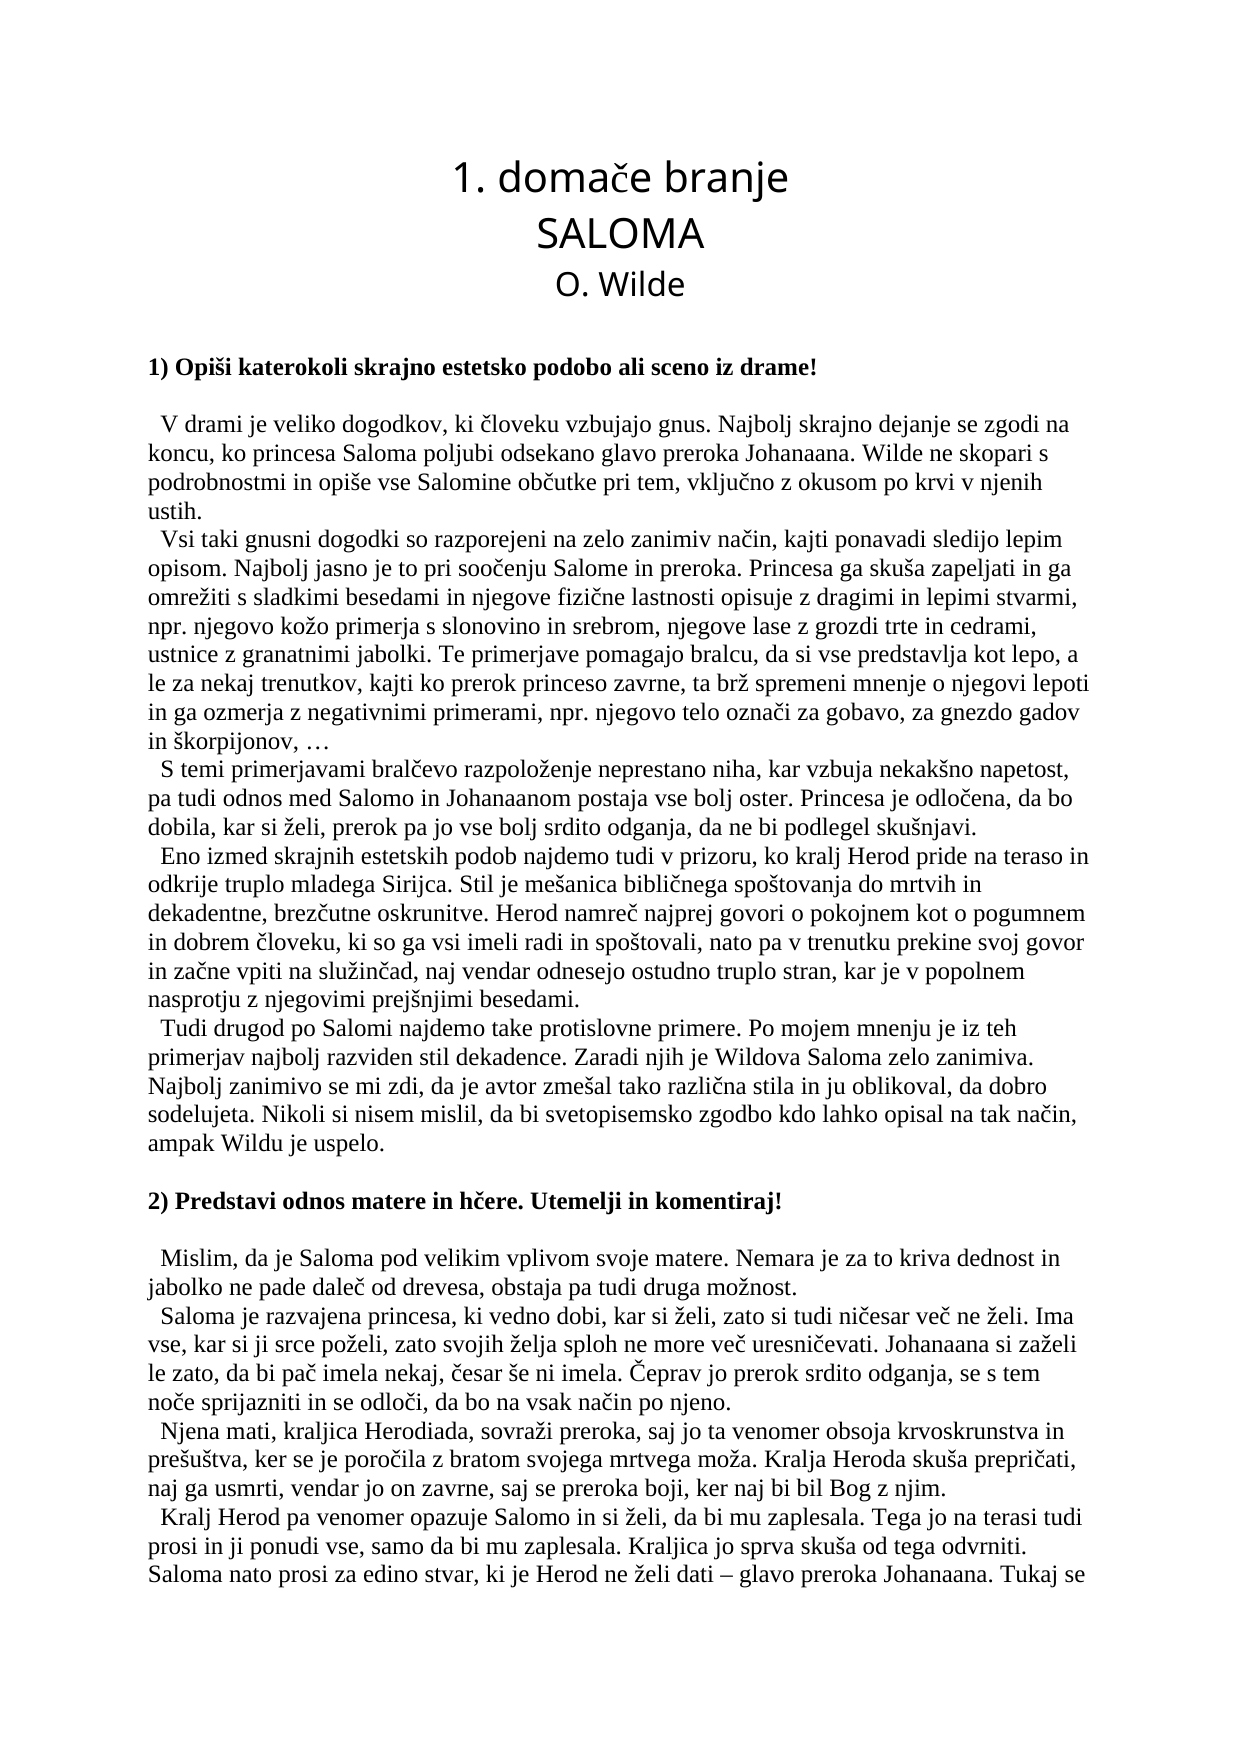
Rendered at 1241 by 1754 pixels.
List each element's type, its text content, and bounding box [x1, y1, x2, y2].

text Mislim, da je Saloma pod velikim vplivom svoje matere. Nemara je za to kriva dednost in jabolko ne pade daleč od drevesa, obstaja pa tudi druga možnost. [148, 1243, 1093, 1301]
text S temi primerjavami bralčevo razpoloženje neprestano niha, kar vzbuja nekakšno napetost, pa tudi odnos med Salomo in Johanaanom postaja vse bolj oster. Princesa je odločena, da bo dobila, kar si želi, prerok pa jo vse bolj srdito odganja, da ne bi podlegel skušnjavi. [148, 754, 1093, 841]
text Tudi drugod po Salomi najdemo take protislovne primere. Po mojem mnenju je iz teh primerjav najbolj razviden stil dekadence. Zaradi njih je Wildova Saloma zelo zanimiva. Najbolj zanimivo se mi zdi, da je avtor zmešal tako različna stila in ju oblikoval, da dobro sodelujeta. Nikoli si nisem mislil, da bi svetopisemsko zgodbo kdo lahko opisal na tak način, ampak Wildu je uspelo. [148, 1013, 1093, 1157]
text V drami je veliko dogodkov, ki človeku vzbujajo gnus. Najbolj skrajno dejanje se zgodi na koncu, ko princesa Saloma poljubi odsekano glavo preroka Johanaana. Wilde ne skopari s podrobnostmi in opiše vse Salomine občutke pri tem, vključno z okusom po krvi v njenih ustih. [148, 409, 1093, 524]
text Njena mati, kraljica Herodiada, sovraži preroka, saj jo ta venomer obsoja krvoskrunstva in prešuštva, ker se je poročila z bratom svojega mrtvega moža. Kralja Heroda skuša prepričati, naj ga usmrti, vendar jo on zavrne, saj se preroka boji, ker naj bi bil Bog z njim. [148, 1416, 1093, 1502]
text 2) Predstavi odnos matere in hčere. Utemelji in komentiraj! [148, 1186, 1093, 1214]
text SALOMA [148, 204, 1093, 261]
text 1. domače branje [148, 148, 1093, 204]
text O. Wilde [148, 261, 1093, 307]
text Kralj Herod pa venomer opazuje Salomo in si želi, da bi mu zaplesala. Tega jo na terasi tudi prosi in ji ponudi vse, samo da bi mu zaplesala. Kraljica jo sprva skuša od tega odvrniti. Saloma nato prosi za edino stvar, ki je Herod ne želi dati – glavo preroka Johanaana. Tukaj se [148, 1502, 1093, 1588]
text Vsi taki gnusni dogodki so razporejeni na zelo zanimiv način, kajti ponavadi sledijo lepim opisom. Najbolj jasno je to pri soočenju Salome in preroka. Princesa ga skuša zapeljati in ga omrežiti s sladkimi besedami in njegove fizične lastnosti opisuje z dragimi in lepimi stvarmi, npr. njegovo kožo primerja s slonovino in srebrom, njegove lase z grozdi trte in cedrami, ustnice z granatnimi jabolki. Te primerjave pomagajo bralcu, da si vse predstavlja kot lepo, a le za nekaj trenutkov, kajti ko prerok princeso zavrne, ta brž spremeni mnenje o njegovi lepoti in ga ozmerja z negativnimi primerami, npr. njegovo telo označi za gobavo, za gnezdo gadov in škorpijonov, … [148, 524, 1093, 754]
text Saloma je razvajena princesa, ki vedno dobi, kar si želi, zato si tudi ničesar več ne želi. Ima vse, kar si ji srce poželi, zato svojih želja sploh ne more več uresničevati. Johanaana si zaželi le zato, da bi pač imela nekaj, česar še ni imela. Čeprav jo prerok srdito odganja, se s tem noče sprijazniti in se odloči, da bo na vsak način po njeno. [148, 1301, 1093, 1416]
text 1) Opiši katerokoli skrajno estetsko podobo ali sceno iz drame! [148, 352, 1093, 381]
text Eno izmed skrajnih estetskih podob najdemo tudi v prizoru, ko kralj Herod pride na teraso in odkrije truplo mladega Sirijca. Stil je mešanica bibličnega spoštovanja do mrtvih in dekadentne, brezčutne oskrunitve. Herod namreč najprej govori o pokojnem kot o pogumnem in dobrem človeku, ki so ga vsi imeli radi in spoštovali, nato pa v trenutku prekine svoj govor in začne vpiti na služinčad, naj vendar odnesejo ostudno truplo stran, kar je v popolnem nasprotju z njegovimi prejšnjimi besedami. [148, 841, 1093, 1013]
